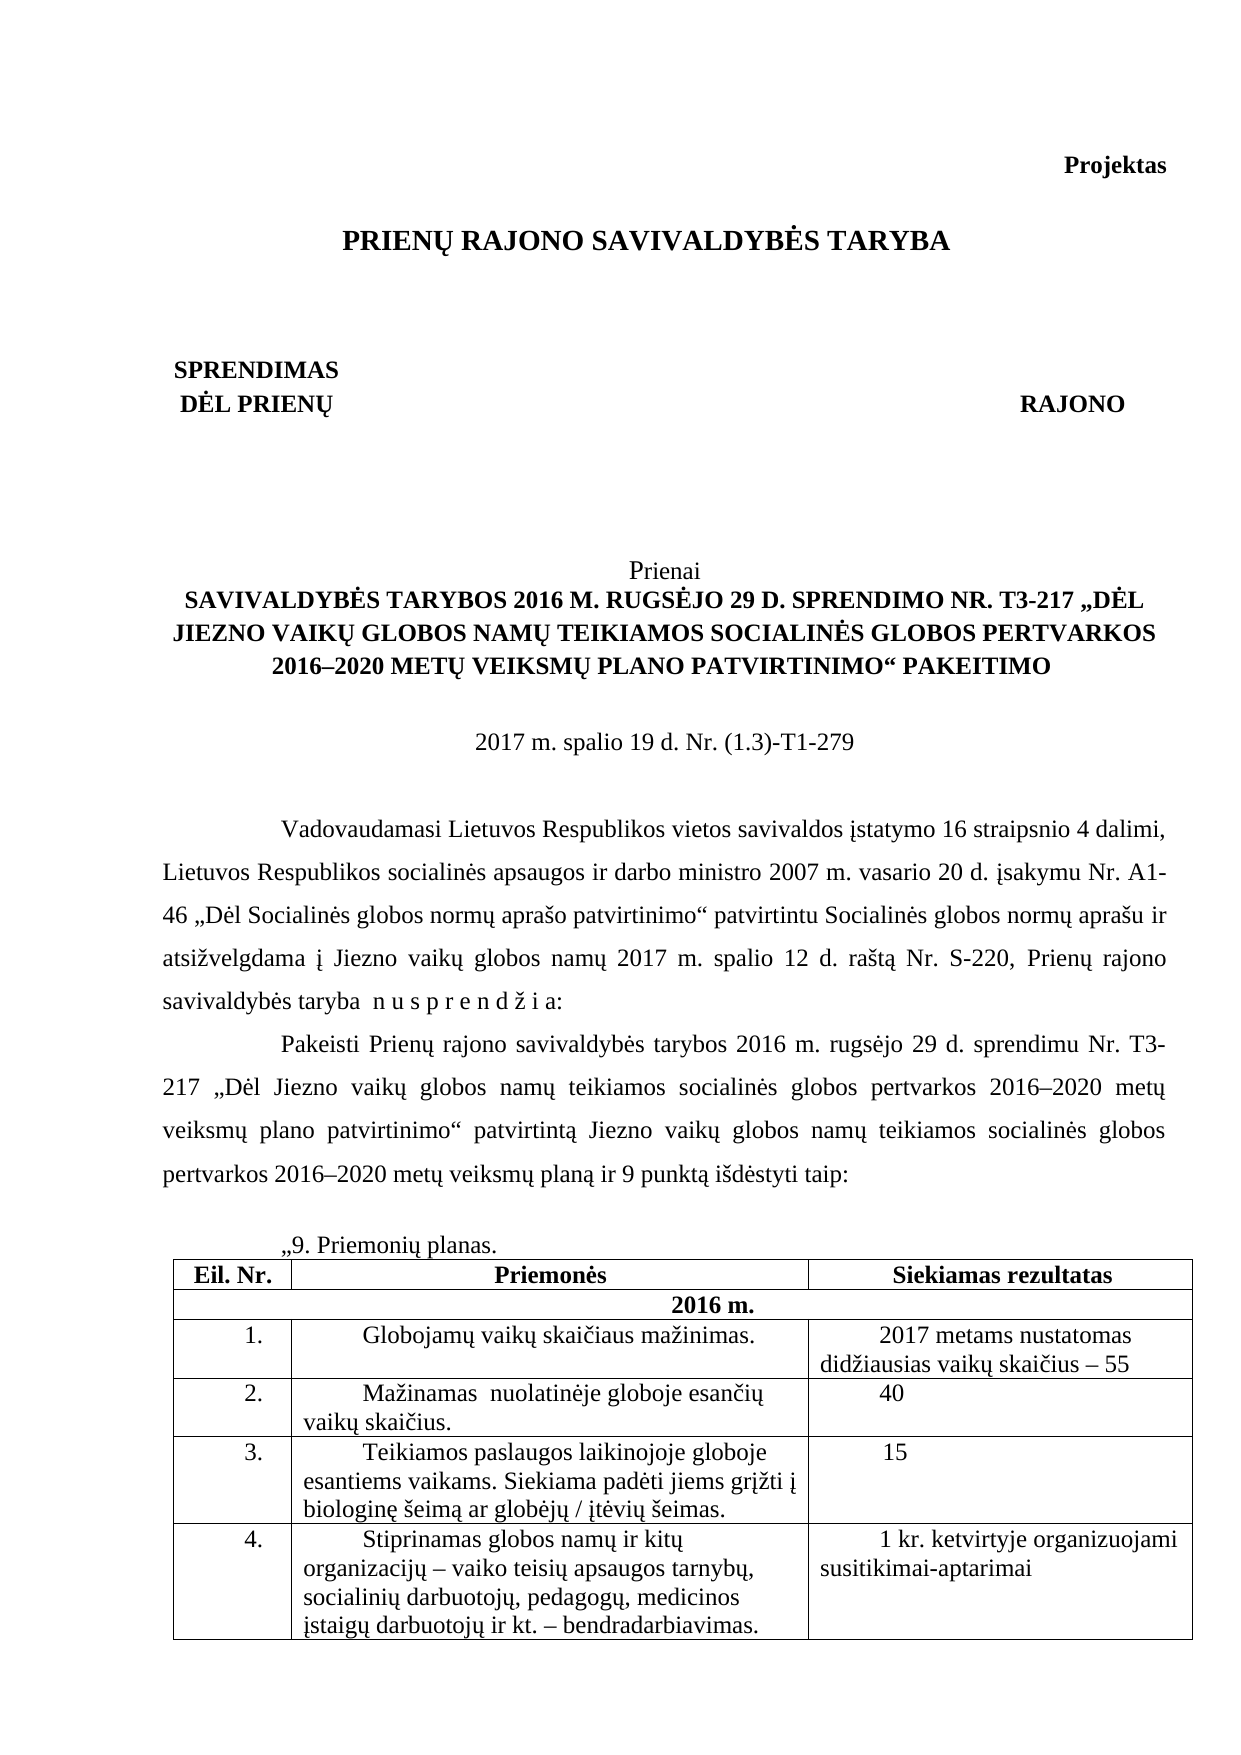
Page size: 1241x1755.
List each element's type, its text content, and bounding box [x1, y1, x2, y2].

text PRIENŲ RAJONO SAVIVALDYBĖS TARYBA [259, 223, 1033, 256]
table_cell Teikiamos paslaugos laikinojoje globoje esantiems vaikams. Siekiama padėti jiems grįžti į biologinę šeimą ar globėjų / įtėvių šeimas. [292, 1437, 808, 1523]
table_header Siekiamas rezultatas [809, 1260, 1192, 1289]
table_cell 40 [809, 1379, 1192, 1436]
table_cell 2016 m. [174, 1290, 1192, 1319]
text 2017 m. spalio 19 d. Nr. (1.3)-T1-279 [162, 727, 1167, 756]
text [162, 150, 259, 179]
table_cell Stiprinamas globos namų ir kitų organizacijų – vaiko teisių apsaugos tarnybų, socialinių darbuotojų, pedagogų, medicinos įstaigų darbuotojų ir kt. – bendradarbiavimas. [292, 1524, 808, 1639]
text „9. Priemonių planas. [162, 1231, 1167, 1259]
table_cell 1 kr. ketvirtyje organizuojami susitikimai-aptarimai [809, 1524, 1192, 1639]
table_cell 4. [174, 1524, 291, 1639]
table_cell 2017 metams nustatomas didžiausias vaikų skaičius – 55 [809, 1320, 1192, 1377]
text Vadovaudamasi Lietuvos Respublikos vietos savivaldos įstatymo 16 straipsnio 4 dalimi, Lietuvos Respublikos socialinės apsaugos ir darbo ministro 2007 m. vasario 20 d. įsakymu Nr. A1-46 „Dėl Socialinės globos normų aprašo patvirtinimo“ patvirtintu Socialinės globos normų aprašu ir atsižvelgdama į Jiezno vaikų globos namų 2017 m. spalio 12 d. raštą Nr. S-220, Prienų rajono savivaldybės taryba n u s p r e n d ž i a: [162, 814, 1167, 1015]
table_cell 1. [174, 1320, 291, 1377]
text DĖL PRIENŲ RAJONO SAVIVALDYBĖS TARYBOS 2016 M. RUGSĖJO 29 D. SPRENDIMO NR. T3-217 „DĖL JIEZNO VAIKŲ GLOBOS NAMŲ TEIKIAMOS SOCIALINĖS GLOBOS PERTVARKOS 2016–2020 METŲ VEIKSMŲ PLANO PATVIRTINIMO“ PAKEITIMO [162, 389, 1167, 680]
table_header Eil. Nr. [174, 1260, 291, 1289]
text Projektas [1033, 150, 1167, 179]
table_cell 3. [174, 1437, 291, 1523]
text SPRENDIMAS [162, 356, 369, 384]
table_cell 2. [174, 1379, 291, 1436]
text Prienai [369, 554, 960, 585]
table_cell Mažinamas nuolatinėje globoje esančių vaikų skaičius. [292, 1379, 808, 1436]
text [960, 356, 1167, 384]
table_cell 15 [809, 1437, 1192, 1523]
table_header Priemonės [292, 1260, 808, 1289]
text Pakeisti Prienų rajono savivaldybės tarybos 2016 m. rugsėjo 29 d. sprendimu Nr. T3-217 „Dėl Jiezno vaikų globos namų teikiamos socialinės globos pertvarkos 2016–2020 metų veiksmų plano patvirtinimo“ patvirtintą Jiezno vaikų globos namų teikiamos socialinės globos pertvarkos 2016–2020 metų veiksmų planą ir 9 punktą išdėstyti taip: [162, 1029, 1167, 1187]
table_cell Globojamų vaikų skaičiaus mažinimas. [292, 1320, 808, 1377]
